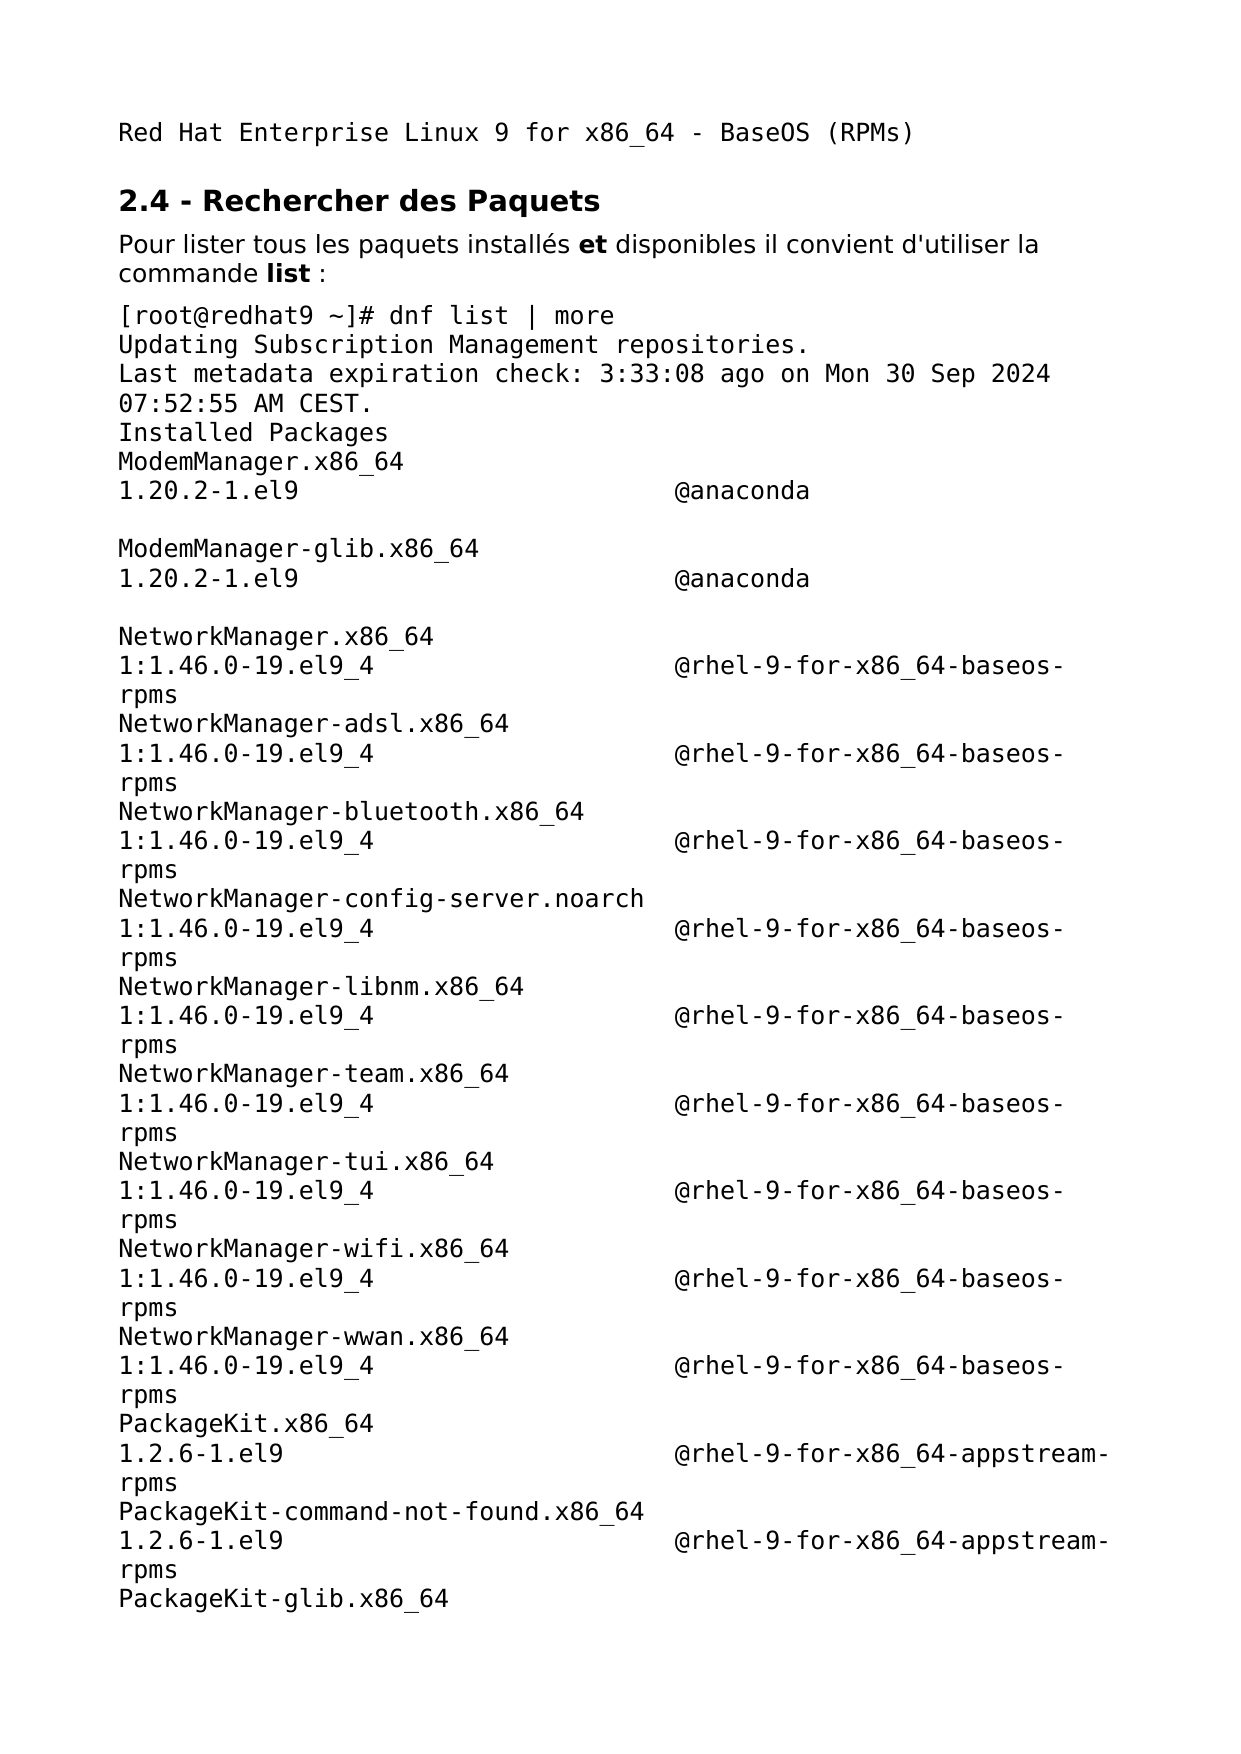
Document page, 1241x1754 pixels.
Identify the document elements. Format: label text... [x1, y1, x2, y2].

text Red Hat Enterprise Linux 9 for x86_64 - BaseOS (RPMs) [118, 118, 1122, 147]
text [root@redhat9 ~]# dnf list | more Updating Subscription Management repositories. Last metadata expiration check: 3:33:08 ago on Mon 30 Sep 2024 07:52:55 AM CEST. Installed Packages ModemManager.x86_64 1.20.2-1.el9 @anaconda ModemManager-glib.x86_64 1.20.2-1.el9 @anaconda NetworkManager.x86_64 1:1.46.0-19.el9_4 @rhel-9-for-x86_64-baseos-rpms NetworkManager-adsl.x86_64 1:1.46.0-19.el9_4 @rhel-9-for-x86_64-baseos-rpms NetworkManager-bluetooth.x86_64 1:1.46.0-19.el9_4 @rhel-9-for-x86_64-baseos-rpms NetworkManager-config-server.noarch 1:1.46.0-19.el9_4 @rhel-9-for-x86_64-baseos-rpms NetworkManager-libnm.x86_64 1:1.46.0-19.el9_4 @rhel-9-for-x86_64-baseos-rpms NetworkManager-team.x86_64 1:1.46.0-19.el9_4 @rhel-9-for-x86_64-baseos-rpms NetworkManager-tui.x86_64 1:1.46.0-19.el9_4 @rhel-9-for-x86_64-baseos-rpms NetworkManager-wifi.x86_64 1:1.46.0-19.el9_4 @rhel-9-for-x86_64-baseos-rpms NetworkManager-wwan.x86_64 1:1.46.0-19.el9_4 @rhel-9-for-x86_64-baseos-rpms PackageKit.x86_64 1.2.6-1.el9 @rhel-9-for-x86_64-appstream-rpms PackageKit-command-not-found.x86_64 1.2.6-1.el9 @rhel-9-for-x86_64-appstream-rpms PackageKit-glib.x86_64 [118, 301, 1122, 1614]
subtitle 2.4 - Rechercher des Paquets [118, 184, 1122, 218]
text Pour lister tous les paquets installés et disponibles il convient d'utiliser la commande list : [118, 231, 1122, 289]
